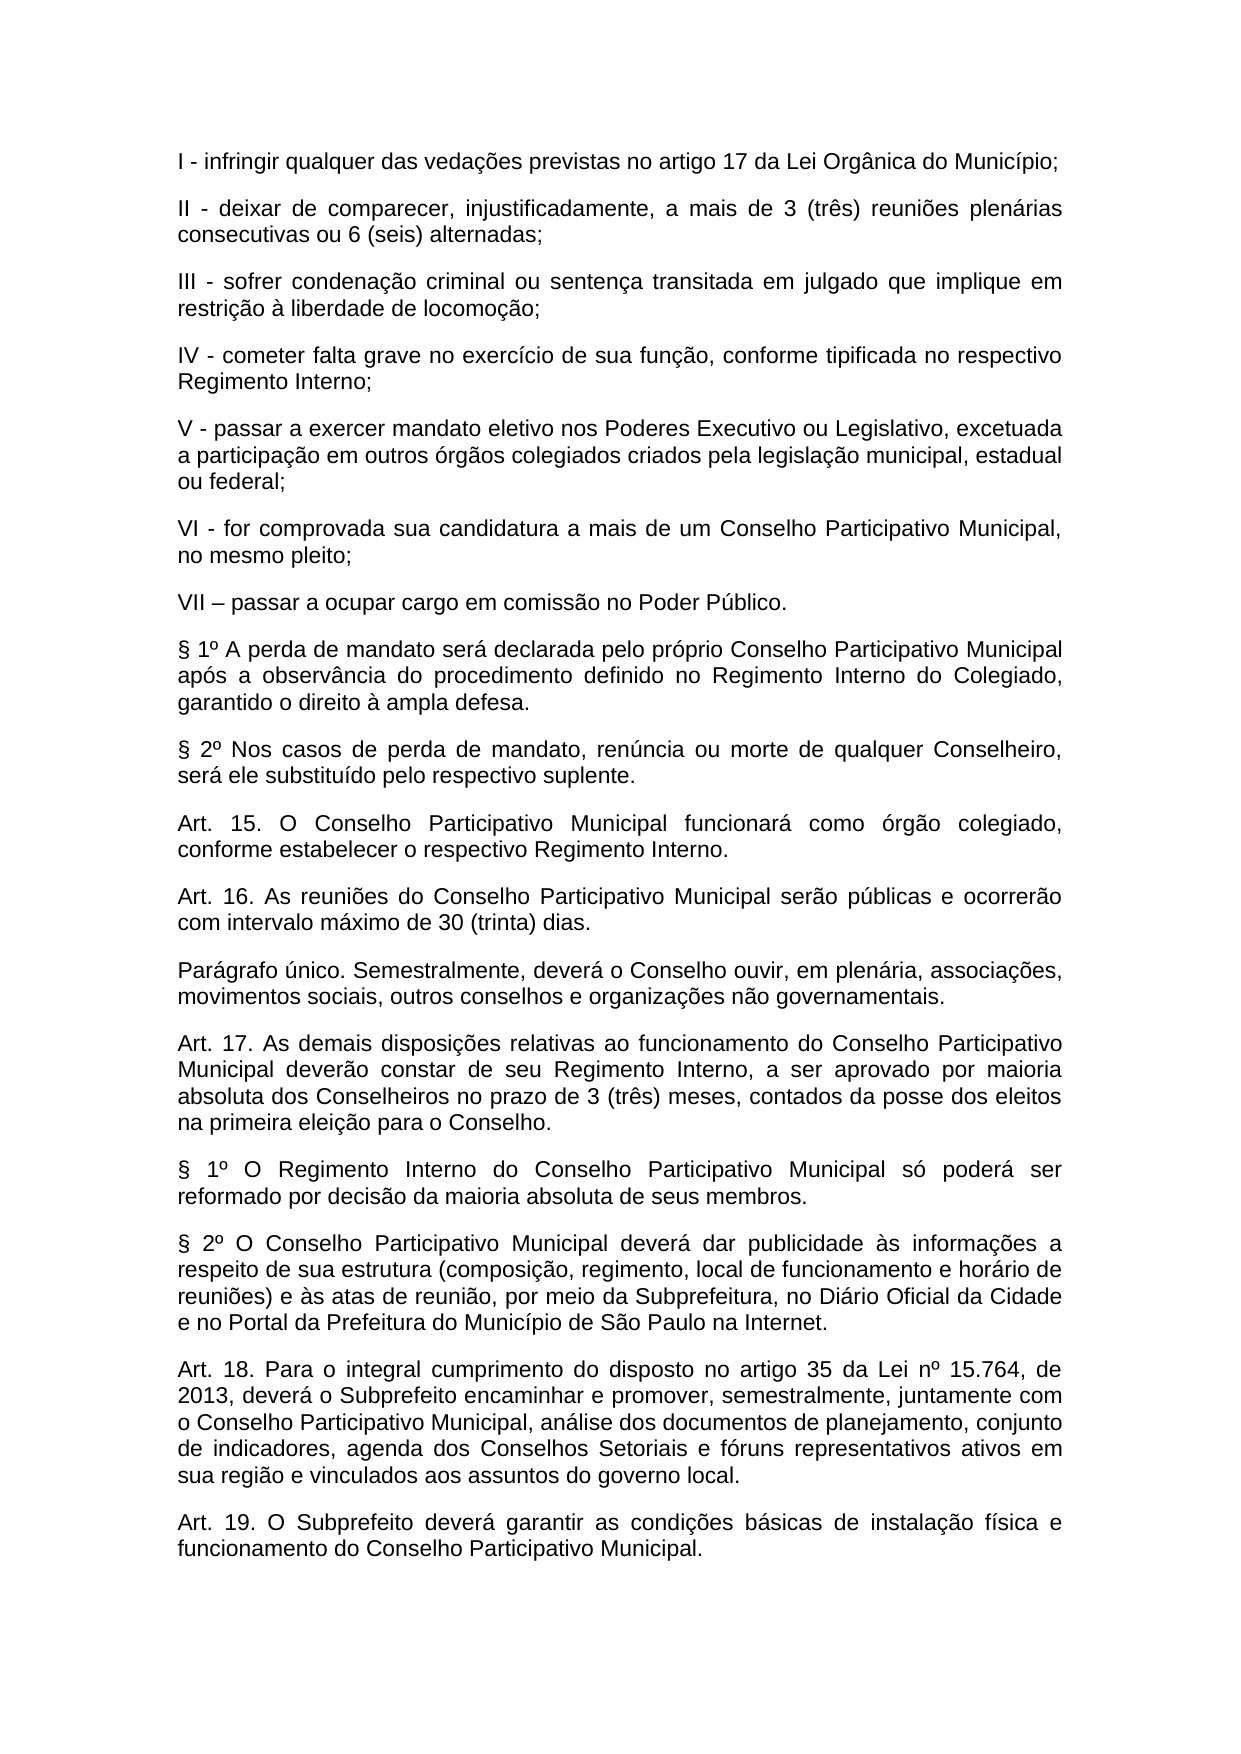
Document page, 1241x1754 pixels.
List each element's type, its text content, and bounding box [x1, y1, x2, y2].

text V - passar a exercer mandato eletivo nos Poderes Executivo ou Legislativo, excetuada a participação em outros órgãos colegiados criados pela legislação municipal, estadual ou federal; [177, 415, 1063, 494]
text II - deixar de comparecer, injustificadamente, a mais de 3 (três) reuniões plenárias consecutivas ou 6 (seis) alternadas; [177, 195, 1063, 247]
text Parágrafo único. Semestralmente, deverá o Conselho ouvir, em plenária, associações, movimentos sociais, outros conselhos e organizações não governamentais. [177, 957, 1063, 1009]
text § 2º O Conselho Participativo Municipal deverá dar publicidade às informações a respeito de sua estrutura (composição, regimento, local de funcionamento e horário de reuniões) e às atas de reunião, por meio da Subprefeitura, no Diário Oficial da Cidade e no Portal da Prefeitura do Município de São Paulo na Internet. [177, 1230, 1063, 1335]
text Art. 16. As reuniões do Conselho Participativo Municipal serão públicas e ocorrerão com intervalo máximo de 30 (trinta) dias. [177, 883, 1063, 936]
text § 2º Nos casos de perda de mandato, renúncia ou morte de qualquer Conselheiro, será ele substituído pelo respectivo suplente. [177, 736, 1063, 789]
text § 1º O Regimento Interno do Conselho Participativo Municipal só poderá ser reformado por decisão da maioria absoluta de seus membros. [177, 1156, 1063, 1209]
text Art. 19. O Subprefeito deverá garantir as condições básicas de instalação física e funcionamento do Conselho Participativo Municipal. [177, 1509, 1063, 1561]
text VI - for comprovada sua candidatura a mais de um Conselho Participativo Municipal, no mesmo pleito; [177, 515, 1063, 568]
text VII – passar a ocupar cargo em comissão no Poder Público. [177, 589, 1063, 615]
text § 1º A perda de mandato será declarada pelo próprio Conselho Participativo Municipal após a observância do procedimento definido no Regimento Interno do Colegiado, garantido o direito à ampla defesa. [177, 636, 1063, 715]
text III - sofrer condenação criminal ou sentença transitada em julgado que implique em restrição à liberdade de locomoção; [177, 268, 1063, 321]
text I - infringir qualquer das vedações previstas no artigo 17 da Lei Orgânica do Município; [177, 148, 1063, 174]
text IV - cometer falta grave no exercício de sua função, conforme tipificada no respectivo Regimento Interno; [177, 342, 1063, 394]
text Art. 15. O Conselho Participativo Municipal funcionará como órgão colegiado, conforme estabelecer o respectivo Regimento Interno. [177, 809, 1063, 862]
text Art. 17. As demais disposições relativas ao funcionamento do Conselho Participativo Municipal deverão constar de seu Regimento Interno, a ser aprovado por maioria absoluta dos Conselheiros no prazo de 3 (três) meses, contados da posse dos eleitos na primeira eleição para o Conselho. [177, 1030, 1063, 1136]
text Art. 18. Para o integral cumprimento do disposto no artigo 35 da Lei nº 15.764, de 2013, deverá o Subprefeito encaminhar e promover, semestralmente, juntamente com o Conselho Participativo Municipal, análise dos documentos de planejamento, conjunto de indicadores, agenda dos Conselhos Setoriais e fóruns representativos ativos em sua região e vinculados aos assuntos do governo local. [177, 1356, 1063, 1488]
